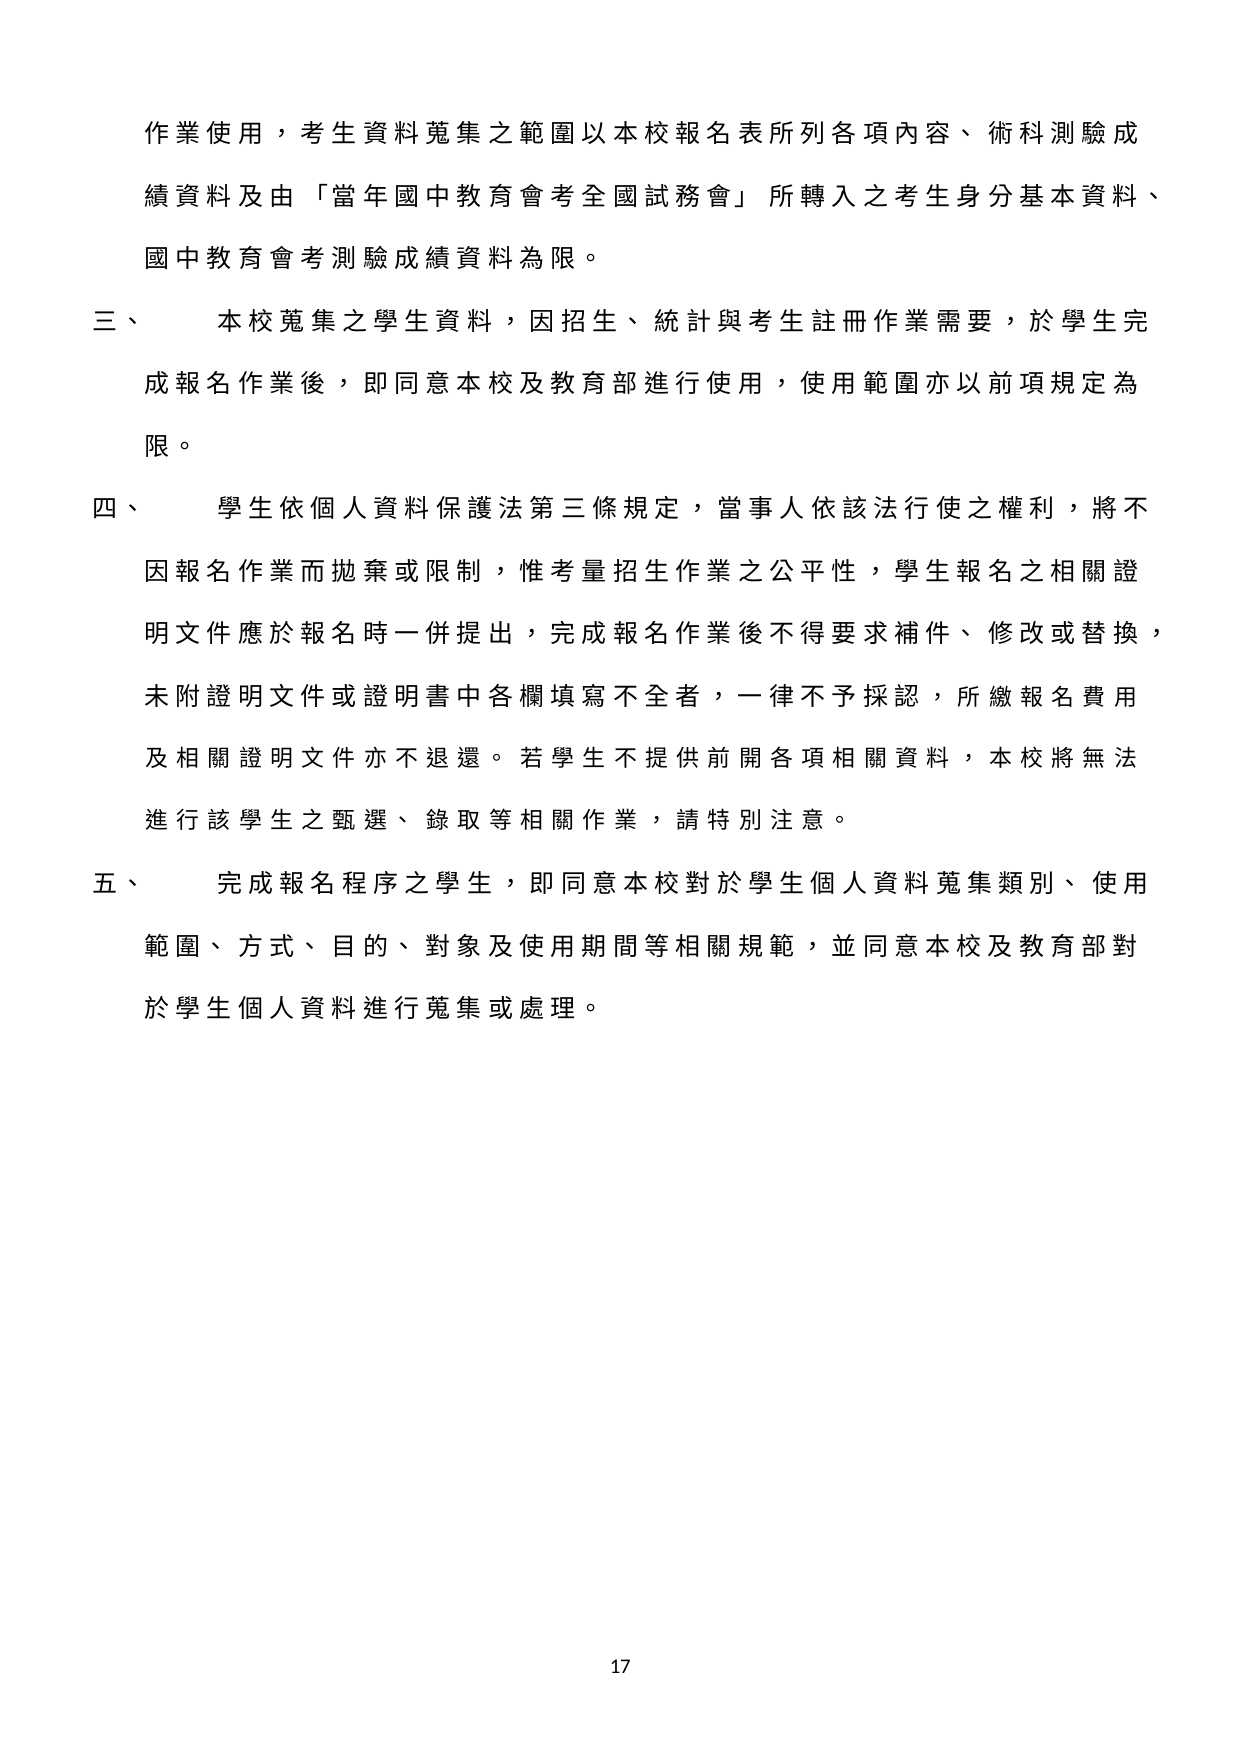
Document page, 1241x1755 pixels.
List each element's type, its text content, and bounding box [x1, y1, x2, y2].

list 本校蒐集之學生資料，因招生、統計與考生註冊作業需要，於學生完成報名作業後，即同意本校及教育部進行使用，使用範圍亦以前項規定為限。 [89, 277, 1151, 465]
list 學生依個人資料保護法第三條規定，當事人依該法行使之權利，將不因報名作業而拋棄或限制，惟考量招生作業之公平性，學生報名之相關證明文件應於報名時一併提出，完成報名作業後不得要求補件、修改或替換，未附證明文件或證明書中各欄填寫不全者，一律不予採認，所繳報名費用及相關證明文件亦不退還。若學生不提供前開各項相關資料，本校將無法進行該學生之甄選、錄取等相關作業，請特別注意。 [89, 465, 1151, 840]
list 完成報名程序之學生，即同意本校對於學生個人資料蒐集類別、使用範圍、方式、目的、對象及使用期間等相關規範，並同意本校及教育部對於學生個人資料進行蒐集或處理。 [89, 840, 1151, 1027]
list 本校於報名表中對於學生資料之蒐集，係為學生成績計算、資料整理及報到作業等招生作業之必要程序，並作為後續資料統計及學生報到註冊作業使用，考生資料蒐集之範圍以本校報名表所列各項內容、術科測驗成績資料及由「當年國中教育會考全國試務會」所轉入之考生身分基本資料、國中教育會考測驗成績資料為限。 [89, 90, 1151, 277]
